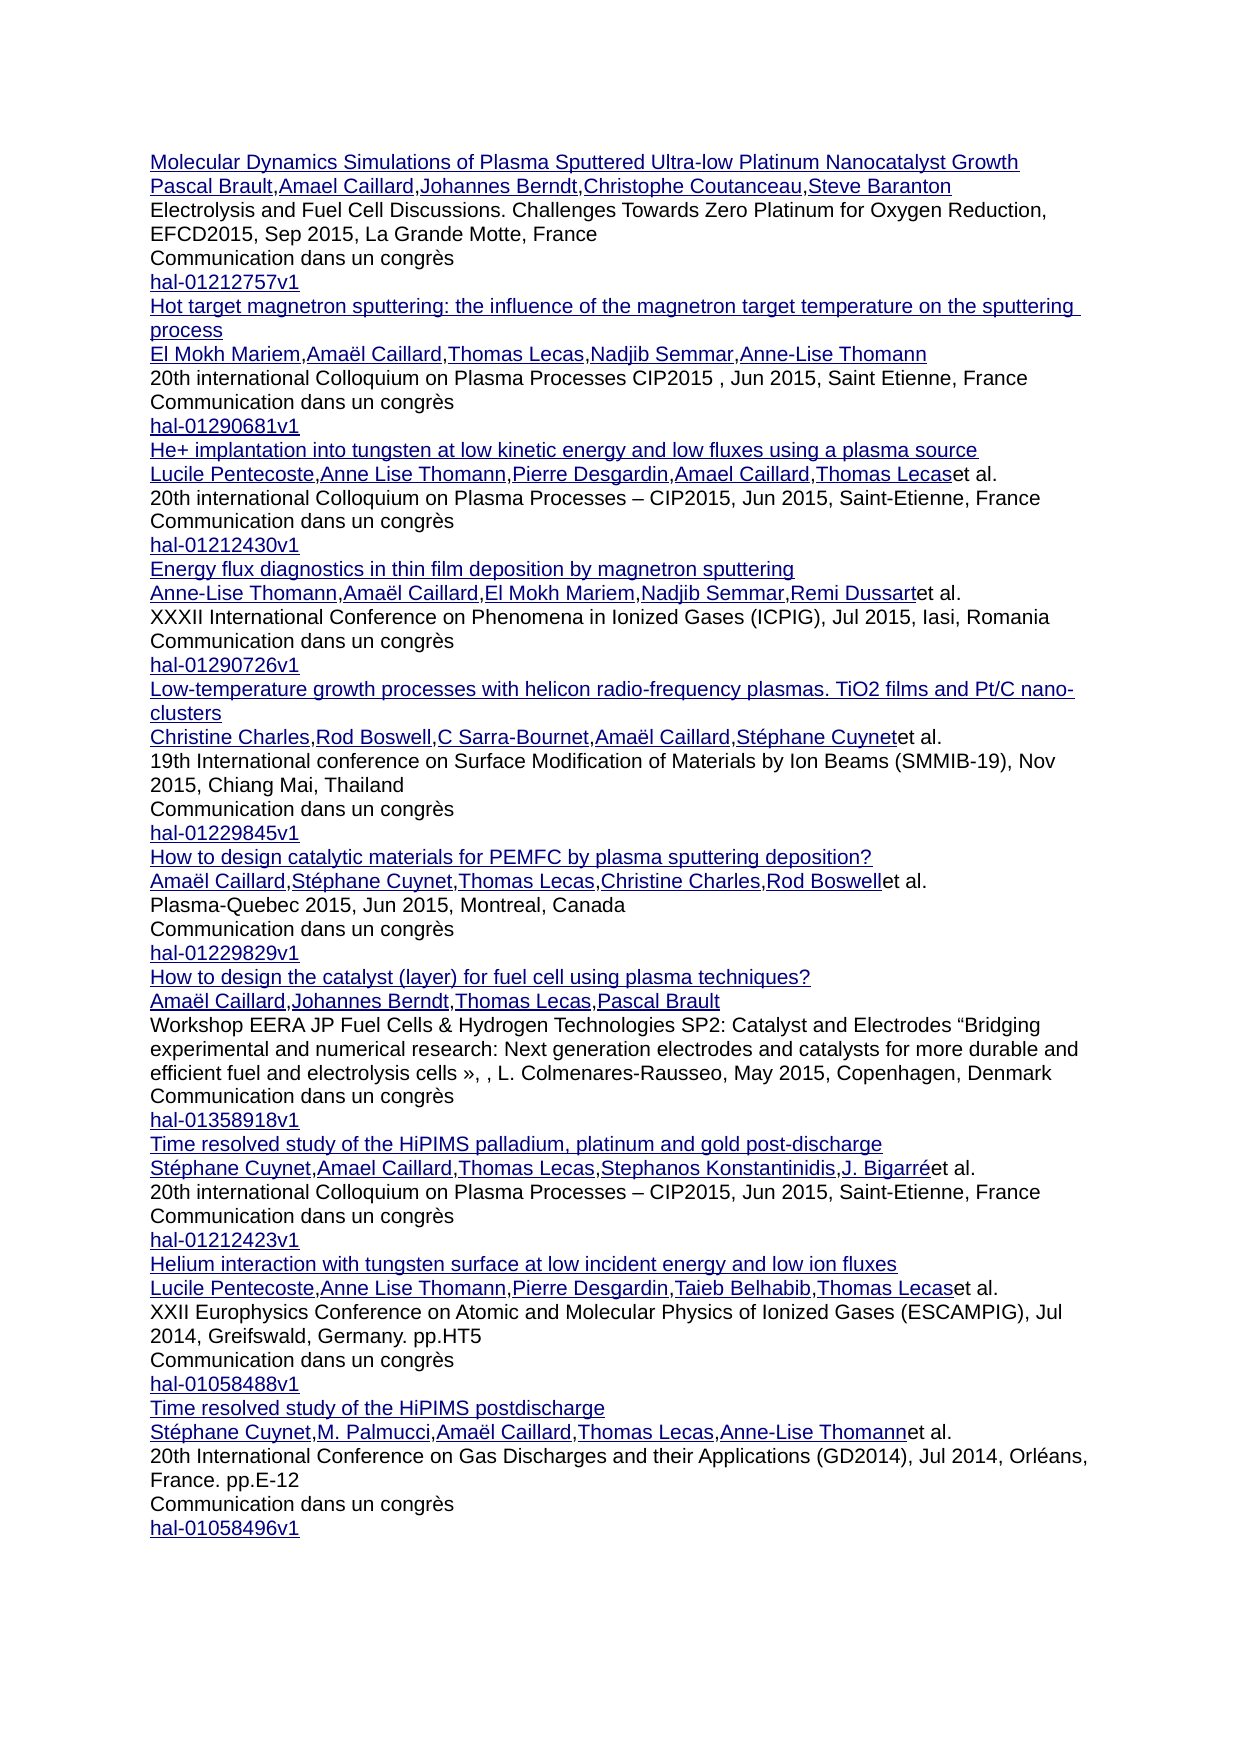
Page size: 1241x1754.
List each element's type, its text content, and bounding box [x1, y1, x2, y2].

table_cell Energy flux diagnostics in thin film deposition by magnetron sputtering Anne-Lise Thomann,Amaël Caillard,El Mokh Mariem,Nadjib Semmar,Remi Dussartet al. XXXII International Conference on Phenomena in Ionized Gases (ICPIG), Jul 2015, Iasi, Romania Communication dans un congrès hal-01290726v1 [150, 557, 1090, 677]
table_cell How to design the catalyst (layer) for fuel cell using plasma techniques? Amaël Caillard,Johannes Berndt,Thomas Lecas,Pascal Brault Workshop EERA JP Fuel Cells & Hydrogen Technologies SP2: Catalyst and Electrodes “Bridging experimental and numerical research: Next generation electrodes and catalysts for more durable and efficient fuel and electrolysis cells », , L. Colmenares-Rausseo, May 2015, Copenhagen, Denmark Communication dans un congrès hal-01358918v1 [150, 965, 1090, 1132]
table_cell Time resolved study of the HiPIMS postdischarge Stéphane Cuynet,M. Palmucci,Amaël Caillard,Thomas Lecas,Anne-Lise Thomannet al. 20th International Conference on Gas Discharges and their Applications (GD2014), Jul 2014, Orléans, France. pp.E-12 Communication dans un congrès hal-01058496v1 [150, 1396, 1090, 1539]
table_cell Time resolved study of the HiPIMS palladium, platinum and gold post-discharge Stéphane Cuynet,Amael Caillard,Thomas Lecas,Stephanos Konstantinidis,J. Bigarréet al. 20th international Colloquium on Plasma Processes – CIP2015, Jun 2015, Saint-Etienne, France Communication dans un congrès hal-01212423v1 [150, 1132, 1090, 1252]
table_cell Low-temperature growth processes with helicon radio-frequency plasmas. TiO2 films and Pt/C nano-clusters Christine Charles,Rod Boswell,C Sarra-Bournet,Amaël Caillard,Stéphane Cuynetet al. 19th International conference on Surface Modification of Materials by Ion Beams (SMMIB-19), Nov 2015, Chiang Mai, Thailand Communication dans un congrès hal-01229845v1 [150, 677, 1090, 845]
table_cell How to design catalytic materials for PEMFC by plasma sputtering deposition? Amaël Caillard,Stéphane Cuynet,Thomas Lecas,Christine Charles,Rod Boswellet al. Plasma-Quebec 2015, Jun 2015, Montreal, Canada Communication dans un congrès hal-01229829v1 [150, 845, 1090, 964]
table_cell Molecular Dynamics Simulations of Plasma Sputtered Ultra-low Platinum Nanocatalyst Growth Pascal Brault,Amael Caillard,Johannes Berndt,Christophe Coutanceau,Steve Baranton Electrolysis and Fuel Cell Discussions. Challenges Towards Zero Platinum for Oxygen Reduction, EFCD2015, Sep 2015, La Grande Motte, France Communication dans un congrès hal-01212757v1 [150, 150, 1090, 294]
table_cell He+ implantation into tungsten at low kinetic energy and low fluxes using a plasma source Lucile Pentecoste,Anne Lise Thomann,Pierre Desgardin,Amael Caillard,Thomas Lecaset al. 20th international Colloquium on Plasma Processes – CIP2015, Jun 2015, Saint-Etienne, France Communication dans un congrès hal-01212430v1 [150, 438, 1090, 557]
table_cell Helium interaction with tungsten surface at low incident energy and low ion fluxes Lucile Pentecoste,Anne Lise Thomann,Pierre Desgardin,Taieb Belhabib,Thomas Lecaset al. XXII Europhysics Conference on Atomic and Molecular Physics of Ionized Gases (ESCAMPIG), Jul 2014, Greifswald, Germany. pp.HT5 Communication dans un congrès hal-01058488v1 [150, 1252, 1090, 1396]
table_cell Hot target magnetron sputtering: the influence of the magnetron target temperature on the sputtering process El Mokh Mariem,Amaël Caillard,Thomas Lecas,Nadjib Semmar,Anne-Lise Thomann 20th international Colloquium on Plasma Processes CIP2015 , Jun 2015, Saint Etienne, France Communication dans un congrès hal-01290681v1 [150, 294, 1090, 437]
